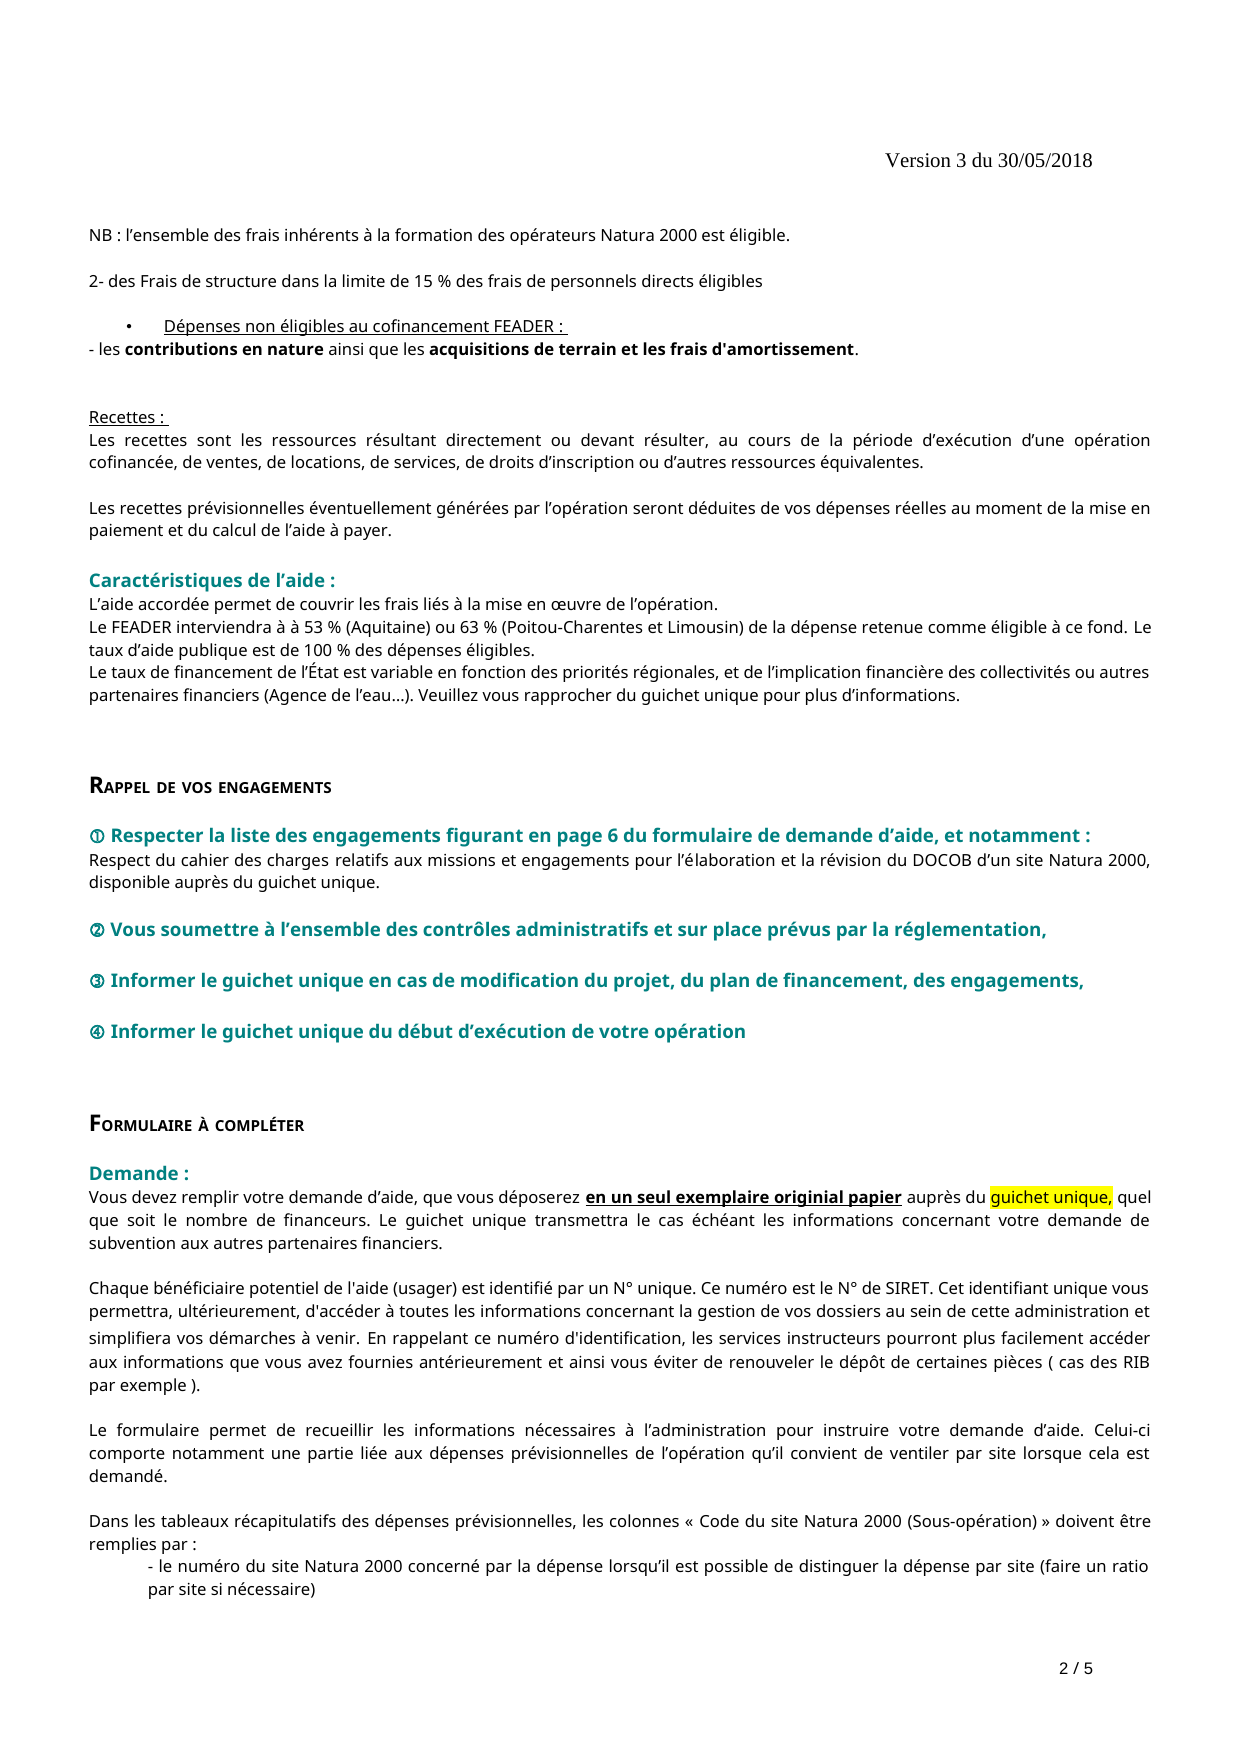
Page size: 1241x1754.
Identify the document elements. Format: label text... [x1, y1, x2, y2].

list Dépenses non éligibles au cofinancement FEADER : [126, 315, 1152, 337]
text 2- des Frais de structure dans la limite de 15 % des frais de personnels directs éligibles [89, 269, 1152, 292]
text Le FEADER interviendra à à 53 % (Aquitaine) ou 63 % (Poitou-Charentes et Limousin) de la dépense retenue comme éligible à ce fond. Le taux d’aide publique est de 100 % des dépenses éligibles. [89, 616, 1152, 661]
text Chaque bénéficiaire potentiel de l'aide (usager) est identifié par un N° unique. Ce numéro est le N° de SIRET. Cet identifiant unique vous permettra, ultérieurement, d'accéder à toutes les informations concernant la gestion de vos dossiers au sein de cette administration et simplifiera vos démarches à venir. En rappelant ce numéro d'identification, les services instructeurs pourront plus facilement accéder aux informations que vous avez fournies antérieurement et ainsi vous éviter de renouveler le dépôt de certaines pièces ( cas des RIB par exemple ). [89, 1277, 1152, 1396]
text Les recettes sont les ressources résultant directement ou devant résulter, au cours de la période d’exécution d’une opération cofinancée, de ventes, de locations, de services, de droits d’inscription ou d’autres ressources équivalentes. [89, 428, 1152, 474]
text Demande : [89, 1161, 1152, 1186]
text Les recettes prévisionnelles éventuellement générées par l’opération seront déduites de vos dépenses réelles au moment de la mise en paiement et du calcul de l’aide à payer. [89, 496, 1152, 542]
text Dans les tableaux récapitulatifs des dépenses prévisionnelles, les colonnes « Code du site Natura 2000 (Sous-opération) » doivent être remplies par : [89, 1510, 1152, 1555]
text Le taux de financement de l’État est variable en fonction des priorités régionales, et de l’implication financière des collectivités ou autres partenaires financiers (Agence de l’eau…). Veuillez vous rapprocher du guichet unique pour plus d’informations. [89, 661, 1152, 706]
text Formulaire à compléter [89, 1107, 1152, 1138]
text NB : l’ensemble des frais inhérents à la formation des opérateurs Natura 2000 est éligible. [89, 224, 1152, 247]
text - le numéro du site Natura 2000 concerné par la dépense lorsqu’il est possible de distinguer la dépense par site (faire un ratio par site si nécessaire) [148, 1555, 1152, 1601]
text L’aide accordée permet de couvrir les frais liés à la mise en œuvre de l’opération. [89, 593, 1152, 616]
text Caractéristiques de l’aide : [89, 567, 1152, 593]
text  Vous soumettre à l’ensemble des contrôles administratifs et sur place prévus par la réglementation, [89, 916, 1152, 942]
text  Informer le guichet unique du début d’exécution de votre opération [89, 1018, 1152, 1044]
text Rappel de vos engagements [89, 769, 1152, 800]
text  Informer le guichet unique en cas de modification du projet, du plan de financement, des engagements, [89, 967, 1152, 993]
text  Respecter la liste des engagements figurant en page 6 du formulaire de demande d’aide, et notamment : [89, 823, 1152, 848]
text - les contributions en nature ainsi que les acquisitions de terrain et les frais d'amortissement. [89, 337, 1152, 360]
text Vous devez remplir votre demande d’aide, que vous déposerez en un seul exemplaire originial papier auprès du guichet unique, quel que soit le nombre de financeurs. Le guichet unique transmettra le cas échéant les informations concernant votre demande de subvention aux autres partenaires financiers. [89, 1186, 1152, 1254]
text Recettes : [89, 406, 1152, 428]
text Respect du cahier des charges relatifs aux missions et engagements pour l’élaboration et la révision du DOCOB d’un site Natura 2000, disponible auprès du guichet unique. [89, 848, 1152, 894]
text Le formulaire permet de recueillir les informations nécessaires à l’administration pour instruire votre demande d’aide. Celui-ci comporte notamment une partie liée aux dépenses prévisionnelles de l’opération qu’il convient de ventiler par site lorsque cela est demandé. [89, 1419, 1152, 1487]
